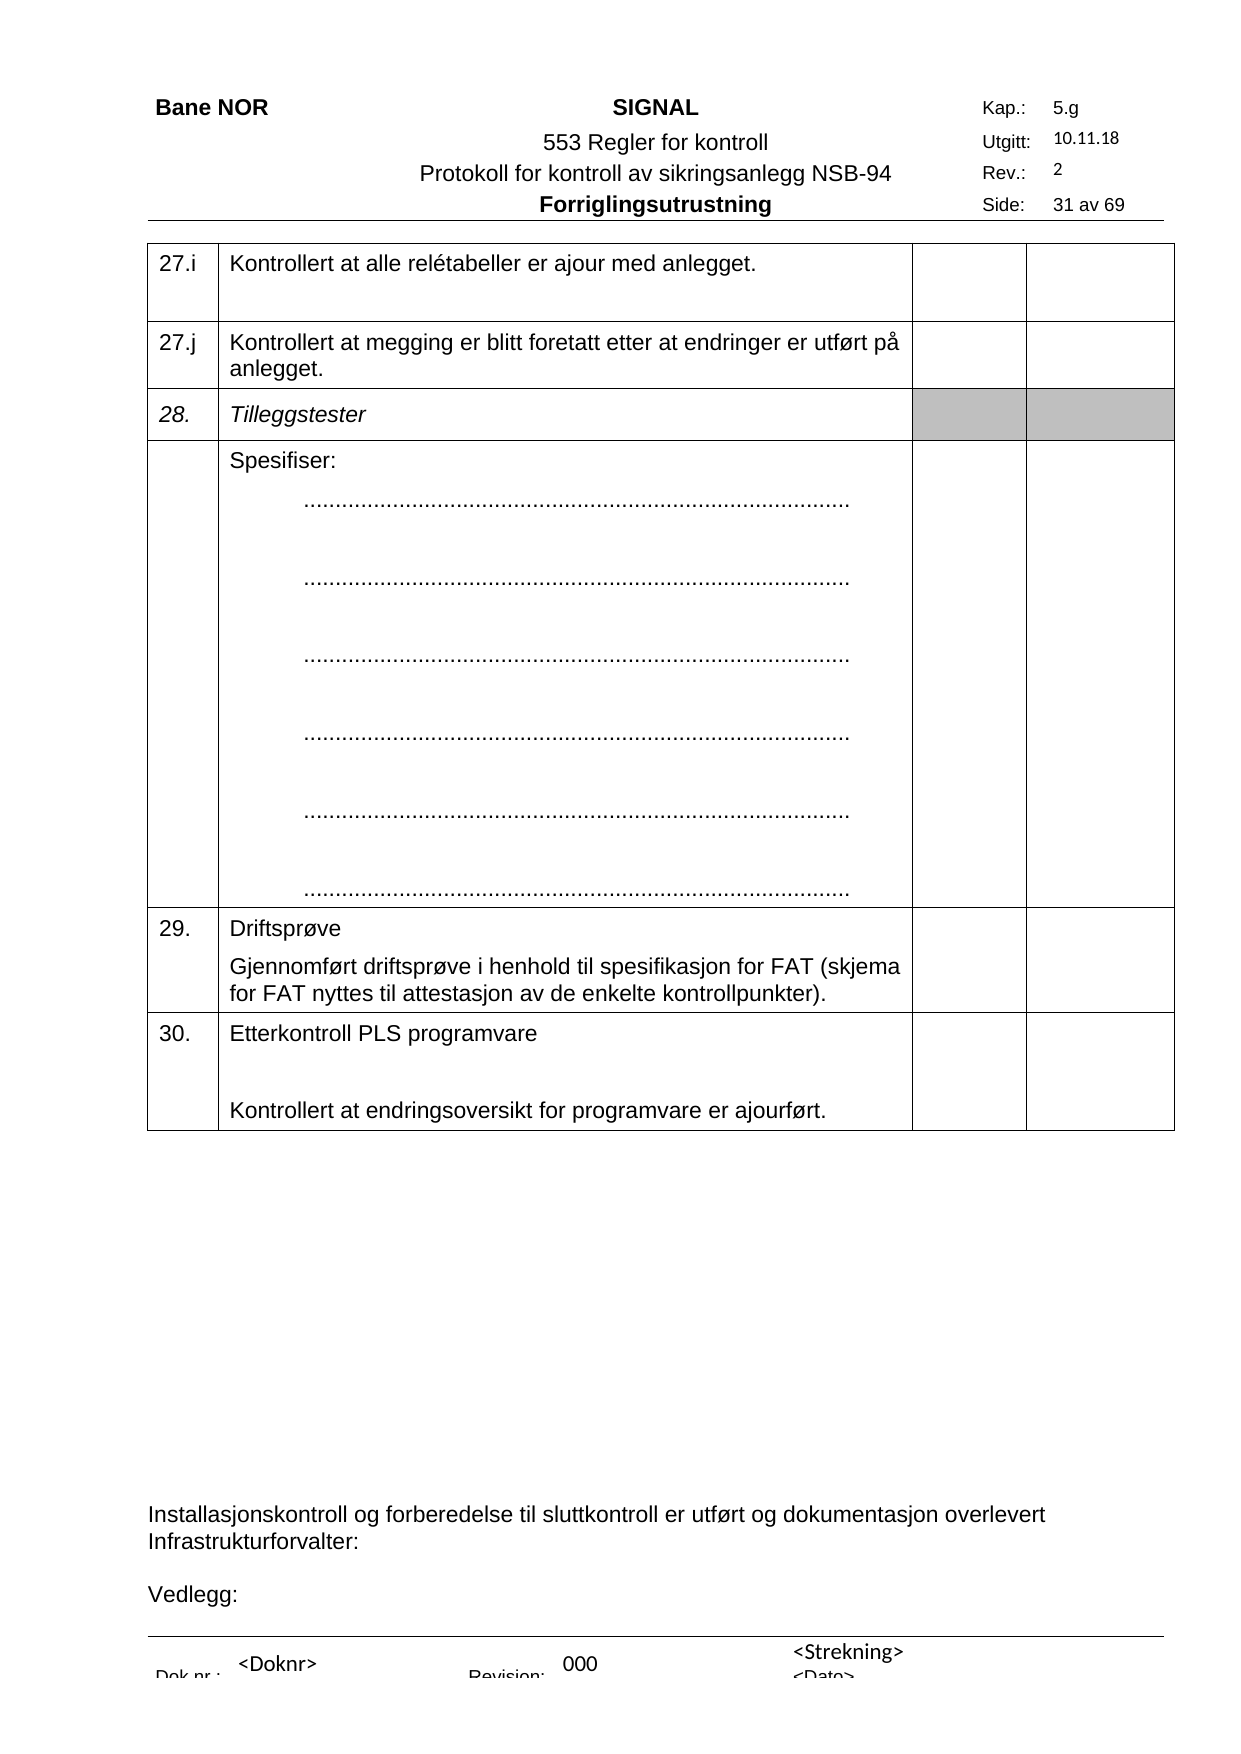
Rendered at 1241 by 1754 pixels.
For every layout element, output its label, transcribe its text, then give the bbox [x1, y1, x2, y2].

table_cell 27.i [148, 244, 218, 321]
table_cell Spesifiser: ...................................................................................... ...................................................................................... ...................................................................................... ...................................................................................... ...................................................................................... ...................................................................................... [219, 441, 912, 907]
table_cell [1027, 389, 1174, 440]
table_cell [913, 441, 1026, 907]
table_cell Kontrollert at megging er blitt foretatt etter at endringer er utført på anlegget. [219, 322, 912, 387]
table_cell [1027, 908, 1174, 1012]
table_cell [1027, 244, 1174, 321]
table_cell 29. [148, 908, 218, 1012]
table_cell 30. [148, 1013, 218, 1130]
table_cell 27.j [148, 322, 218, 387]
table_cell [148, 441, 218, 907]
table_cell [913, 1013, 1026, 1130]
table_cell [913, 244, 1026, 321]
table_cell [1027, 322, 1174, 387]
table_cell Tilleggstester [219, 389, 912, 440]
table_cell [1027, 441, 1174, 907]
table_cell Driftsprøve Gjennomført driftsprøve i henhold til spesifikasjon for FAT (skjema for FAT nyttes til attestasjon av de enkelte kontrollpunkter). [219, 908, 912, 1012]
table_cell [1027, 1013, 1174, 1130]
text Installasjonskontroll og forberedelse til sluttkontroll er utført og dokumentasjon overlevert Infrastrukturforvalter: [148, 1501, 1152, 1554]
table_cell [913, 908, 1026, 1012]
table_cell 28. [148, 389, 218, 440]
table_cell [913, 389, 1026, 440]
text Vedlegg: [148, 1581, 1152, 1607]
table_cell [913, 322, 1026, 387]
table_cell Etterkontroll PLS programvare Kontrollert at endringsoversikt for programvare er ajourført. [219, 1013, 912, 1130]
table_cell Kontrollert at alle relétabeller er ajour med anlegget. [219, 244, 912, 321]
